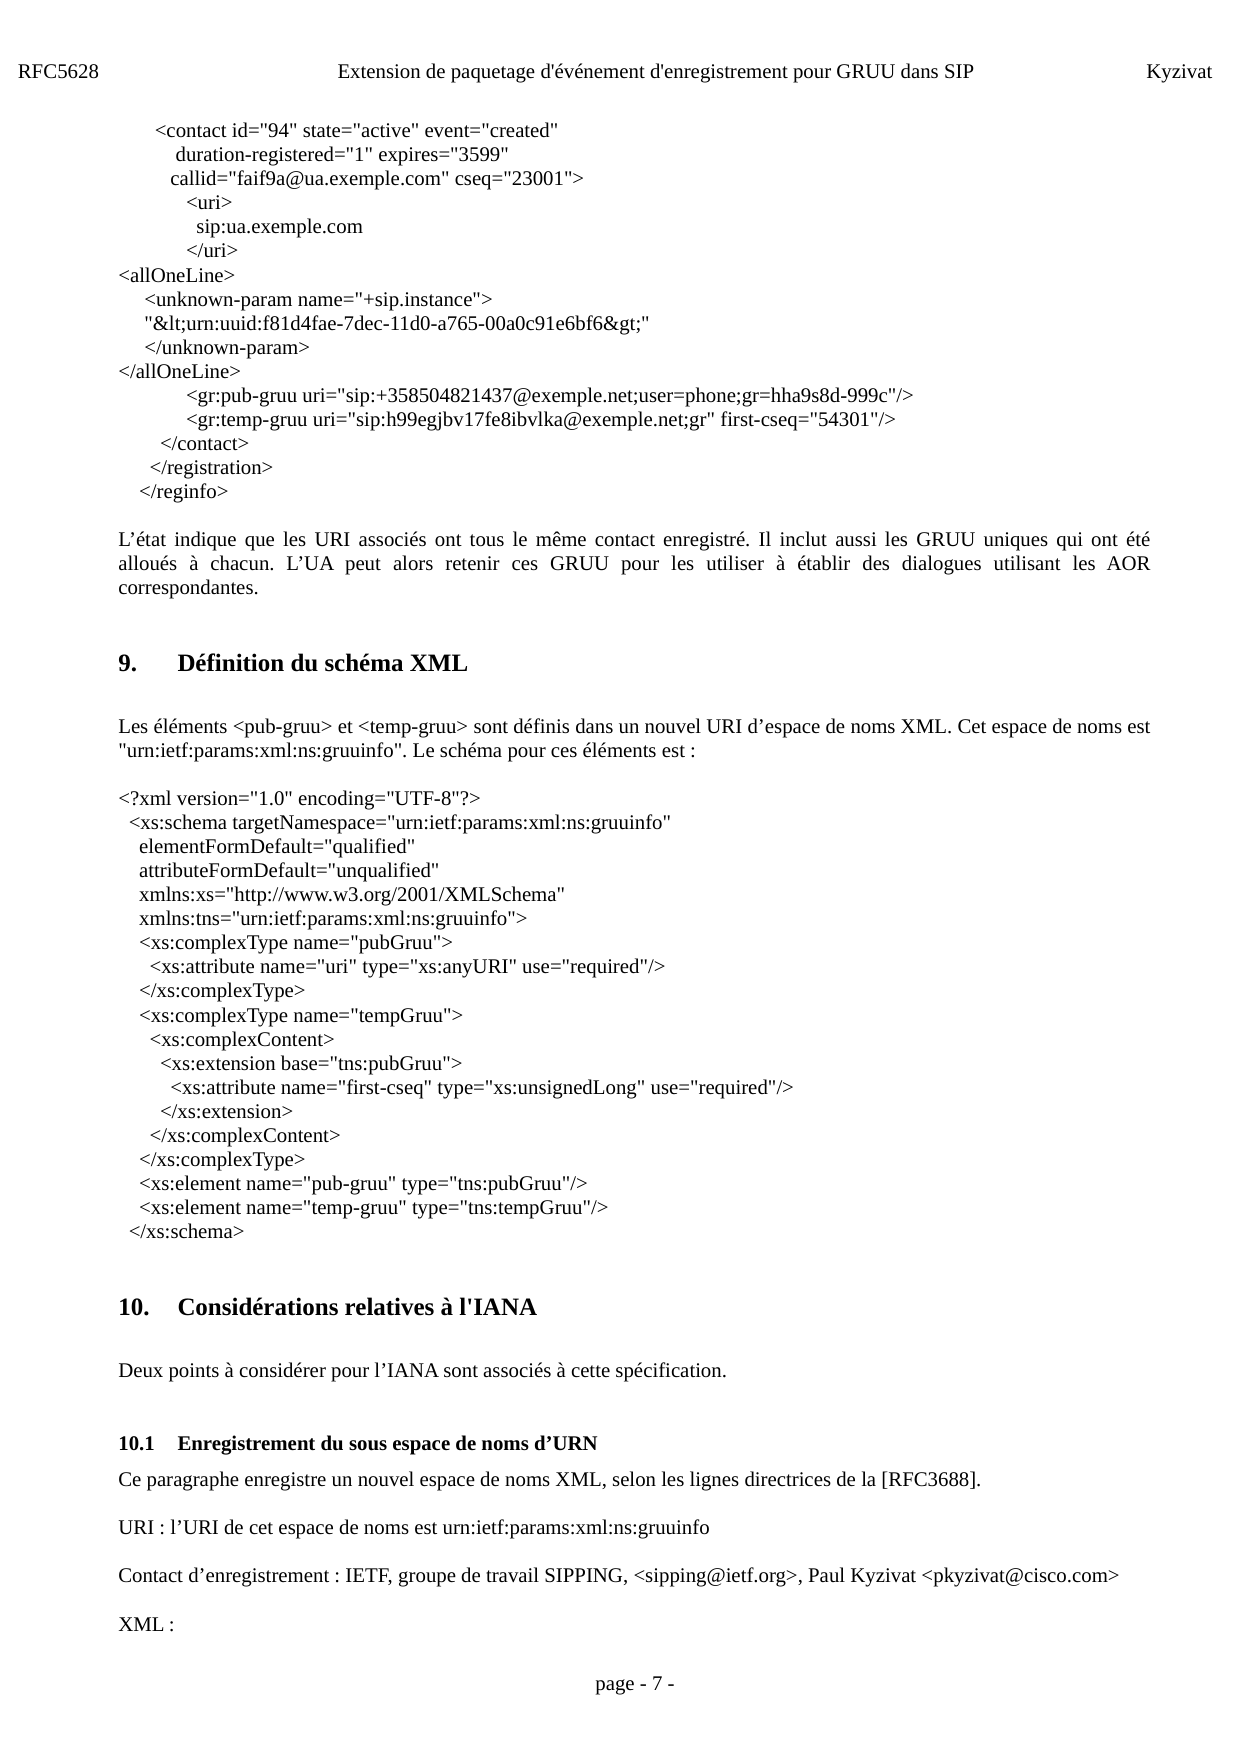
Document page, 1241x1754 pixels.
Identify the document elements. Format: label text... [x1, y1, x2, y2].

text <xs:complexContent> [118, 1027, 1152, 1051]
text xmlns:xs="http://www.w3.org/2001/XMLSchema" [118, 882, 1152, 906]
text <xs:element name="temp-gruu" type="tns:tempGruu"/> [118, 1195, 1152, 1219]
text <xs:complexType name="tempGruu"> [118, 1002, 1152, 1027]
text </registration> [118, 455, 1152, 479]
text sip:ua.exemple.com [118, 214, 1152, 238]
text </unknown-param> [118, 335, 1152, 359]
text <gr:pub-gruu uri="sip:+358504821437@exemple.net;user=phone;gr=hha9s8d-999c"/> [118, 383, 1152, 407]
text <xs:attribute name="first-cseq" type="xs:unsignedLong" use="required"/> [118, 1075, 1152, 1099]
text URI : l’URI de cet espace de noms est urn:ietf:params:xml:ns:gruuinfo [118, 1515, 1152, 1539]
text "&lt;urn:uuid:f81d4fae-7dec-11d0-a765-00a0c91e6bf6&gt;" [118, 311, 1152, 335]
text <contact id="94" state="active" event="created" [118, 118, 1152, 142]
text </xs:complexContent> [118, 1123, 1152, 1147]
text </reginfo> [118, 479, 1152, 503]
subtitle 10. Considérations relatives à l'IANA [118, 1292, 1152, 1321]
text Les éléments <pub-gruu> et <temp-gruu> sont définis dans un nouvel URI d’espace de noms XML. Cet espace de noms est "urn:ietf:params:xml:ns:gruuinfo". Le schéma pour ces éléments est : [118, 714, 1152, 762]
text duration-registered="1" expires="3599" [118, 142, 1152, 166]
text xmlns:tns="urn:ietf:params:xml:ns:gruuinfo"> [118, 906, 1152, 930]
text <gr:temp-gruu uri="sip:h99egjbv17fe8ibvlka@exemple.net;gr" first-cseq="54301"/> [118, 407, 1152, 431]
text Deux points à considérer pour l’IANA sont associés à cette spécification. [118, 1357, 1152, 1382]
text <xs:schema targetNamespace="urn:ietf:params:xml:ns:gruuinfo" [118, 810, 1152, 834]
text <uri> [118, 190, 1152, 214]
text XML : [118, 1612, 1152, 1636]
text </xs:complexType> [118, 1147, 1152, 1171]
text <unknown-param name="+sip.instance"> [118, 287, 1152, 311]
text </uri> [118, 238, 1152, 262]
text <xs:element name="pub-gruu" type="tns:pubGruu"/> [118, 1171, 1152, 1195]
text elementFormDefault="qualified" [118, 834, 1152, 858]
text Contact d’enregistrement : IETF, groupe de travail SIPPING, <sipping@ietf.org>, Paul Kyzivat <pkyzivat@cisco.com> [118, 1563, 1152, 1587]
subtitle 9. Définition du schéma XML [118, 648, 1152, 677]
text <allOneLine> [118, 262, 1152, 287]
text <xs:extension base="tns:pubGruu"> [118, 1051, 1152, 1075]
text <xs:complexType name="pubGruu"> [118, 930, 1152, 954]
text </contact> [118, 431, 1152, 455]
text </xs:schema> [118, 1219, 1152, 1243]
subtitle 10.1 Enregistrement du sous espace de noms d’URN [118, 1431, 1152, 1455]
text callid="faif9a@ua.exemple.com" cseq="23001"> [118, 166, 1152, 190]
text </xs:complexType> [118, 978, 1152, 1002]
text Ce paragraphe enregistre un nouvel espace de noms XML, selon les lignes directrices de la [RFC3688]. [118, 1467, 1152, 1491]
text attributeFormDefault="unqualified" [118, 858, 1152, 882]
text </allOneLine> [118, 359, 1152, 383]
text <?xml version="1.0" encoding="UTF-8"?> [118, 786, 1152, 810]
text </xs:extension> [118, 1099, 1152, 1123]
text <xs:attribute name="uri" type="xs:anyURI" use="required"/> [118, 954, 1152, 978]
text L’état indique que les URI associés ont tous le même contact enregistré. Il inclut aussi les GRUU uniques qui ont été alloués à chacun. L’UA peut alors retenir ces GRUU pour les utiliser à établir des dialogues utilisant les AOR correspondantes. [118, 527, 1152, 599]
